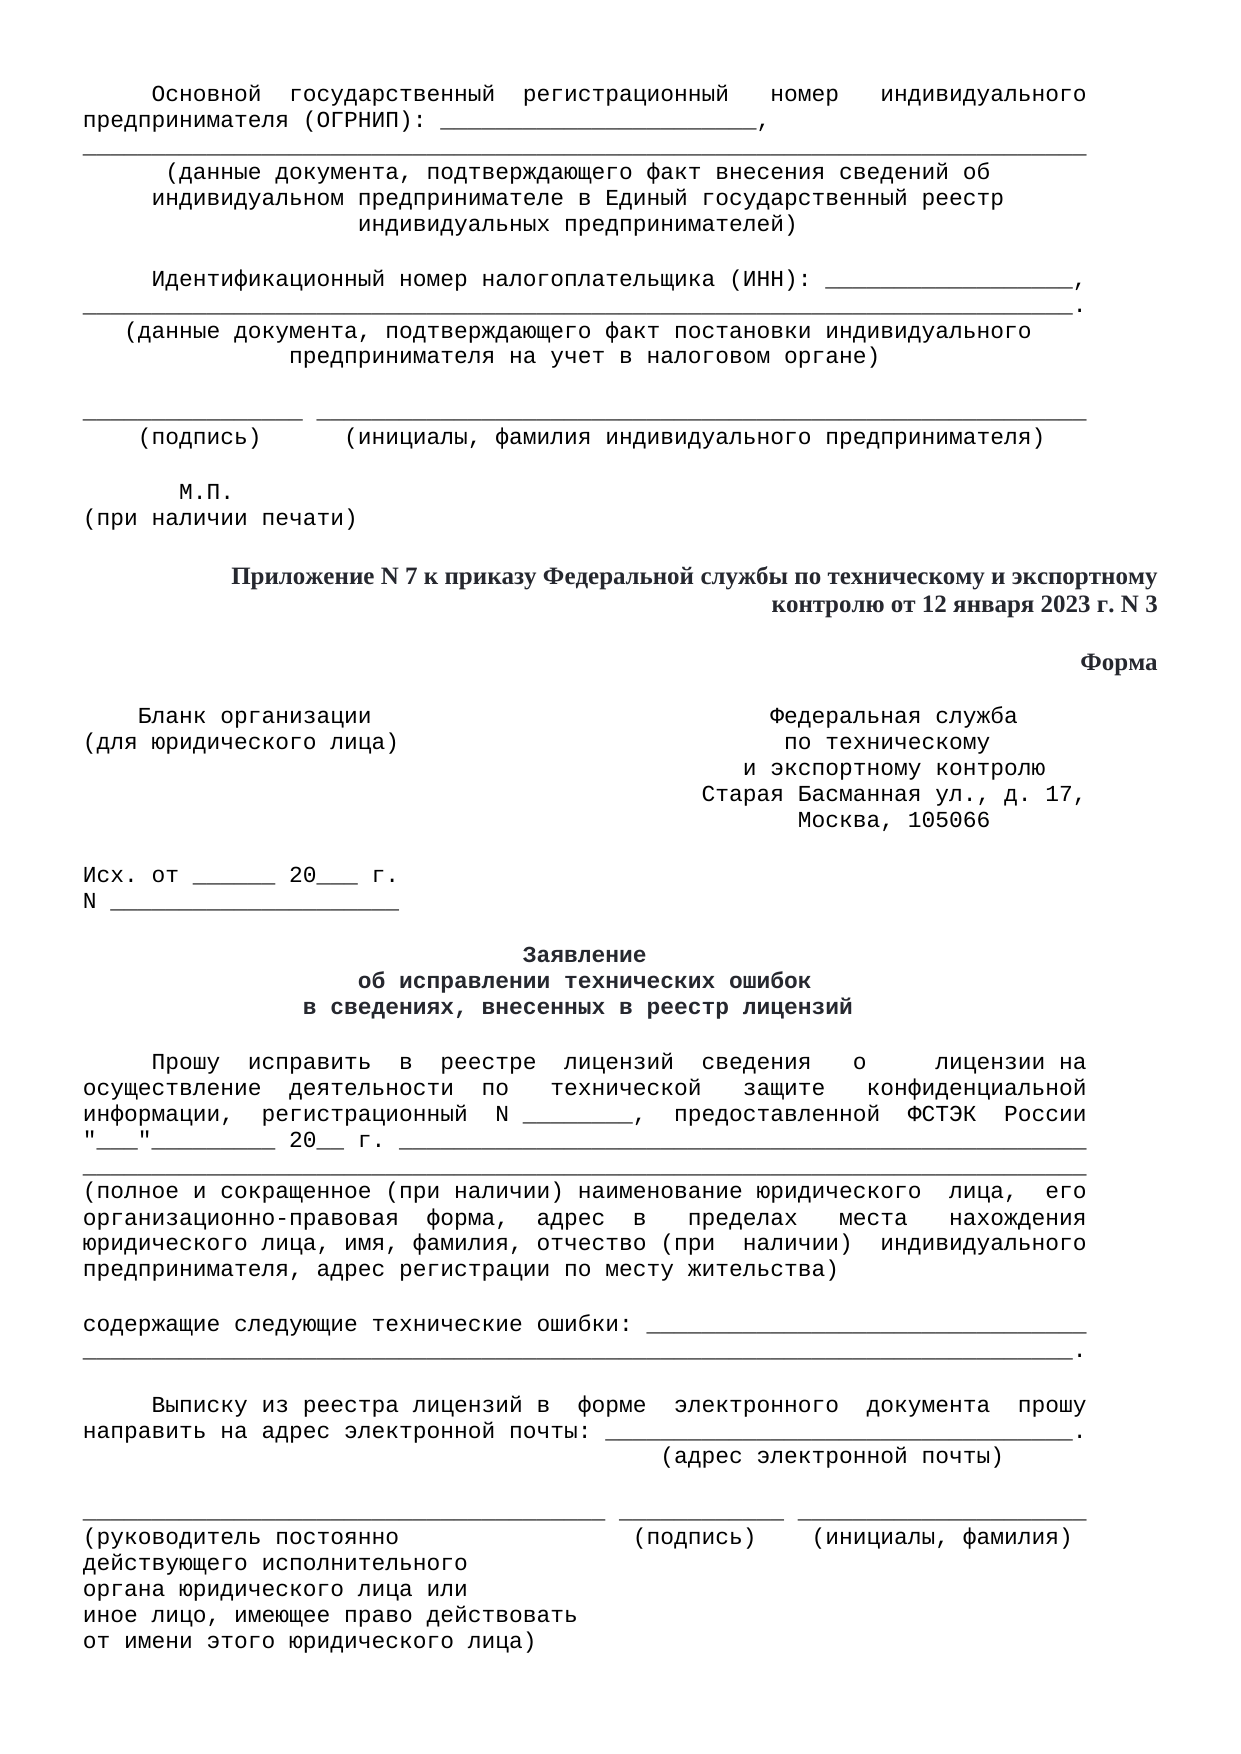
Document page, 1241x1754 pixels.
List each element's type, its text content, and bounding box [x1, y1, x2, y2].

text _________________________________________________________________________ [83, 1154, 1157, 1180]
text в сведениях, внесенных в реестр лицензий [83, 996, 1157, 1021]
text осуществление деятельности по технической защите конфиденциальной [83, 1076, 1157, 1102]
text ________________________________________________________________________. [83, 293, 1157, 319]
text Заявление [83, 944, 1157, 969]
text содержащие следующие технические ошибки: ________________________________ [83, 1312, 1157, 1338]
text (для юридического лица) по техническому [83, 731, 1157, 756]
text (при наличии печати) [83, 506, 1157, 532]
text ________________________________________________________________________. [83, 1338, 1157, 1364]
text N _____________________ [83, 889, 1157, 915]
text об исправлении технических ошибок [83, 969, 1157, 996]
text Бланк организации Федеральная служба [83, 704, 1157, 731]
text _________________________________________________________________________ [83, 134, 1157, 161]
text М.П. [83, 480, 1157, 506]
text (данные документа, подтверждающего факт постановки индивидуального [83, 319, 1157, 345]
text (полное и сокращенное (при наличии) наименование юридического лица, его [83, 1180, 1157, 1206]
text Исх. от ______ 20___ г. [83, 863, 1157, 889]
text "___"_________ 20__ г. __________________________________________________ [83, 1128, 1157, 1154]
text Основной государственный регистрационный номер индивидуального [83, 83, 1157, 109]
text (подпись) (инициалы, фамилия индивидуального предпринимателя) [83, 426, 1157, 451]
text (данные документа, подтверждающего факт внесения сведений об [83, 161, 1157, 186]
text Москва, 105066 [83, 808, 1157, 834]
text (руководитель постоянно (подпись) (инициалы, фамилия) [83, 1526, 1157, 1551]
text индивидуальных предпринимателей) [83, 212, 1157, 238]
text ______________________________________ ____________ _____________________ [83, 1499, 1157, 1526]
text от имени этого юридического лица) [83, 1629, 1157, 1655]
text предпринимателя (ОГРНИП): _______________________, [83, 109, 1157, 134]
text ________________ ________________________________________________________ [83, 399, 1157, 426]
text действующего исполнительного [83, 1551, 1157, 1577]
text Выписку из реестра лицензий в форме электронного документа прошу [83, 1393, 1157, 1419]
text индивидуальном предпринимателе в Единый государственный реестр [83, 186, 1157, 212]
text Прошу исправить в реестре лицензий сведения о лицензии на [83, 1050, 1157, 1076]
text Приложение N 7 к приказу Федеральной службы по техническому и экспортному контролю от 12 января 2023 г. N 3 [83, 561, 1157, 618]
text предпринимателя на учет в налоговом органе) [83, 345, 1157, 371]
text организационно-правовая форма, адрес в пределах места нахождения [83, 1206, 1157, 1232]
text направить на адрес электронной почты: __________________________________. [83, 1419, 1157, 1445]
text Форма [83, 647, 1157, 676]
text предпринимателя, адрес регистрации по месту жительства) [83, 1258, 1157, 1284]
text Идентификационный номер налогоплательщика (ИНН): __________________, [83, 267, 1157, 293]
text и экспортному контролю [83, 756, 1157, 782]
text органа юридического лица или [83, 1577, 1157, 1603]
text Старая Басманная ул., д. 17, [83, 782, 1157, 808]
text (адрес электронной почты) [83, 1445, 1157, 1471]
text информации, регистрационный N ________, предоставленной ФСТЭК России [83, 1102, 1157, 1128]
text юридического лица, имя, фамилия, отчество (при наличии) индивидуального [83, 1232, 1157, 1258]
text иное лицо, имеющее право действовать [83, 1603, 1157, 1629]
